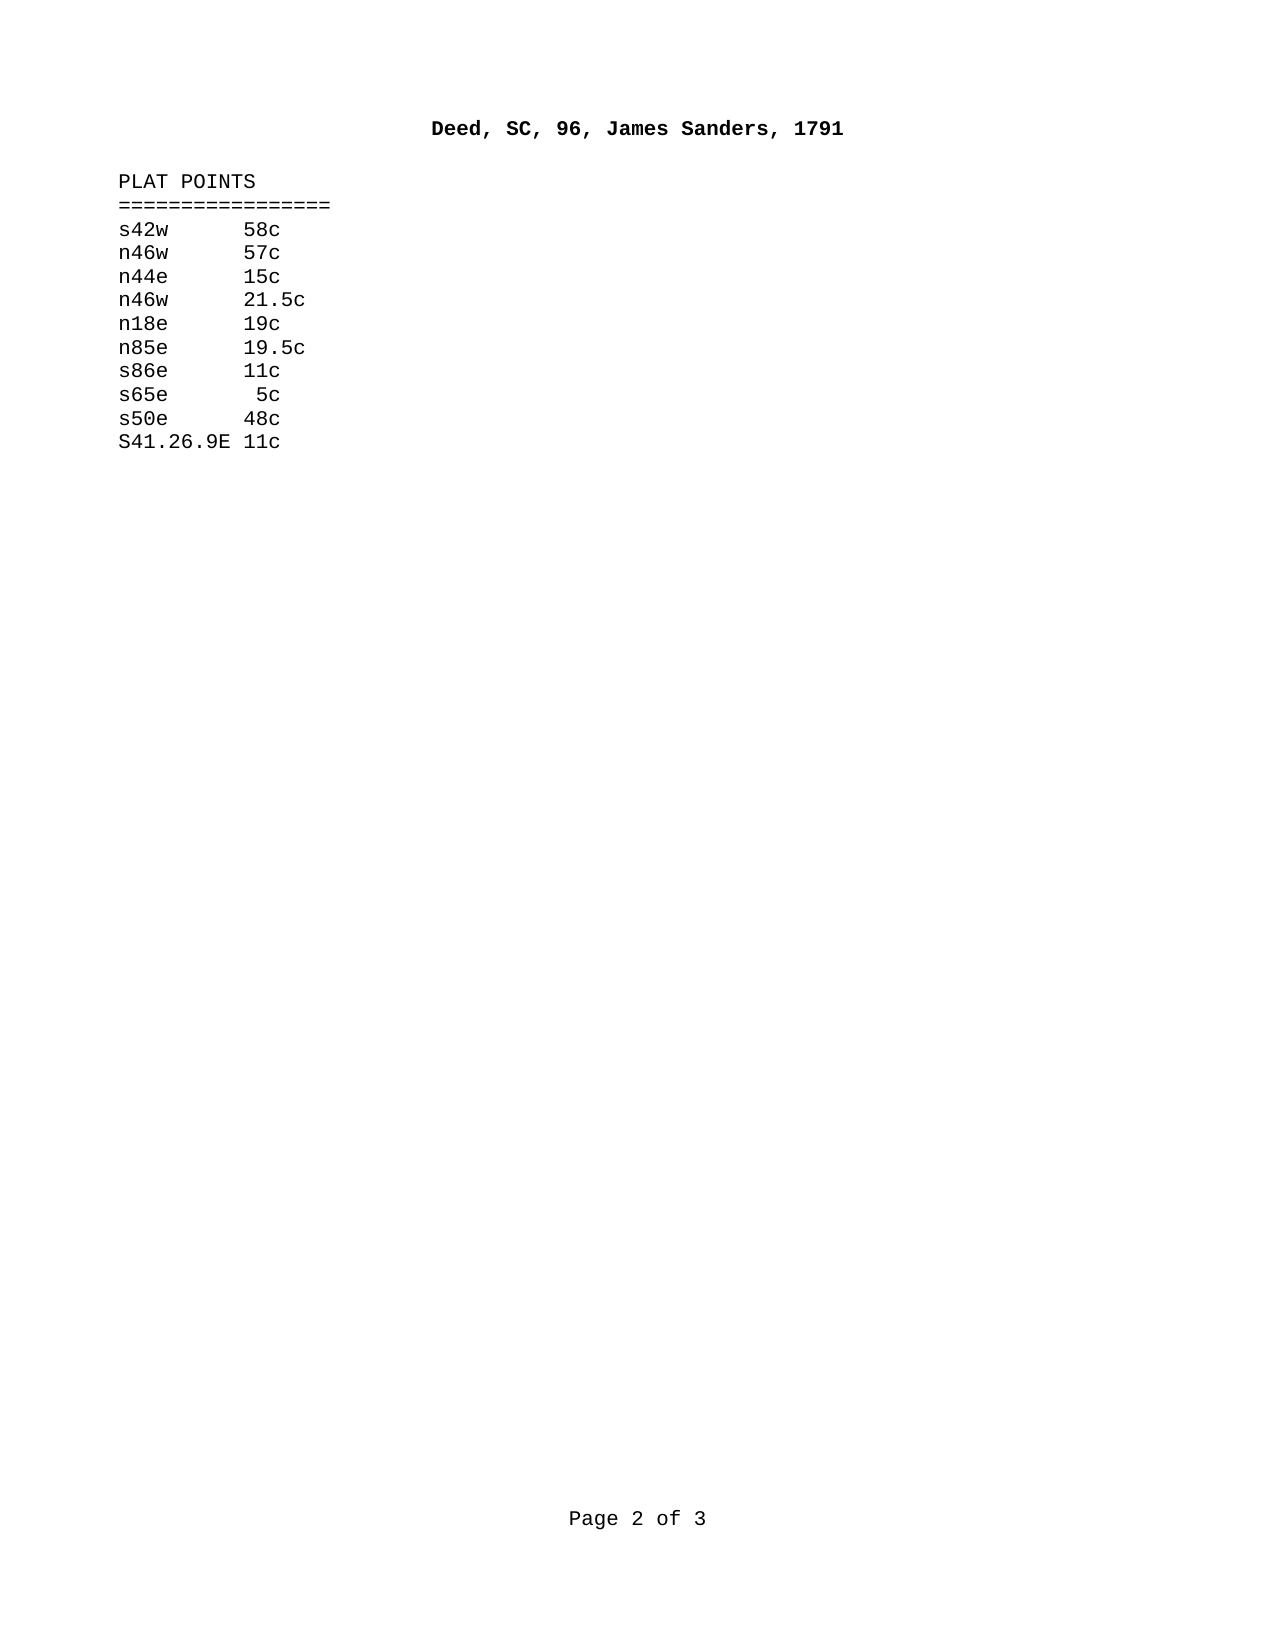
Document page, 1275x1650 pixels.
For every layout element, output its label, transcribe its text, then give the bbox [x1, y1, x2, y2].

text s65e 5c [118, 384, 1157, 408]
text n85e 19.5c [118, 337, 1157, 360]
text ================= [118, 195, 1157, 218]
text s86e 11c [118, 360, 1157, 384]
text PLAT POINTS [118, 171, 1157, 195]
text s50e 48c [118, 408, 1157, 431]
text n18e 19c [118, 313, 1157, 337]
text n46w 57c [118, 242, 1157, 266]
text S41.26.9E 11c [118, 431, 1157, 455]
text n46w 21.5c [118, 289, 1157, 313]
text s42w 58c [118, 218, 1157, 242]
text n44e 15c [118, 266, 1157, 289]
